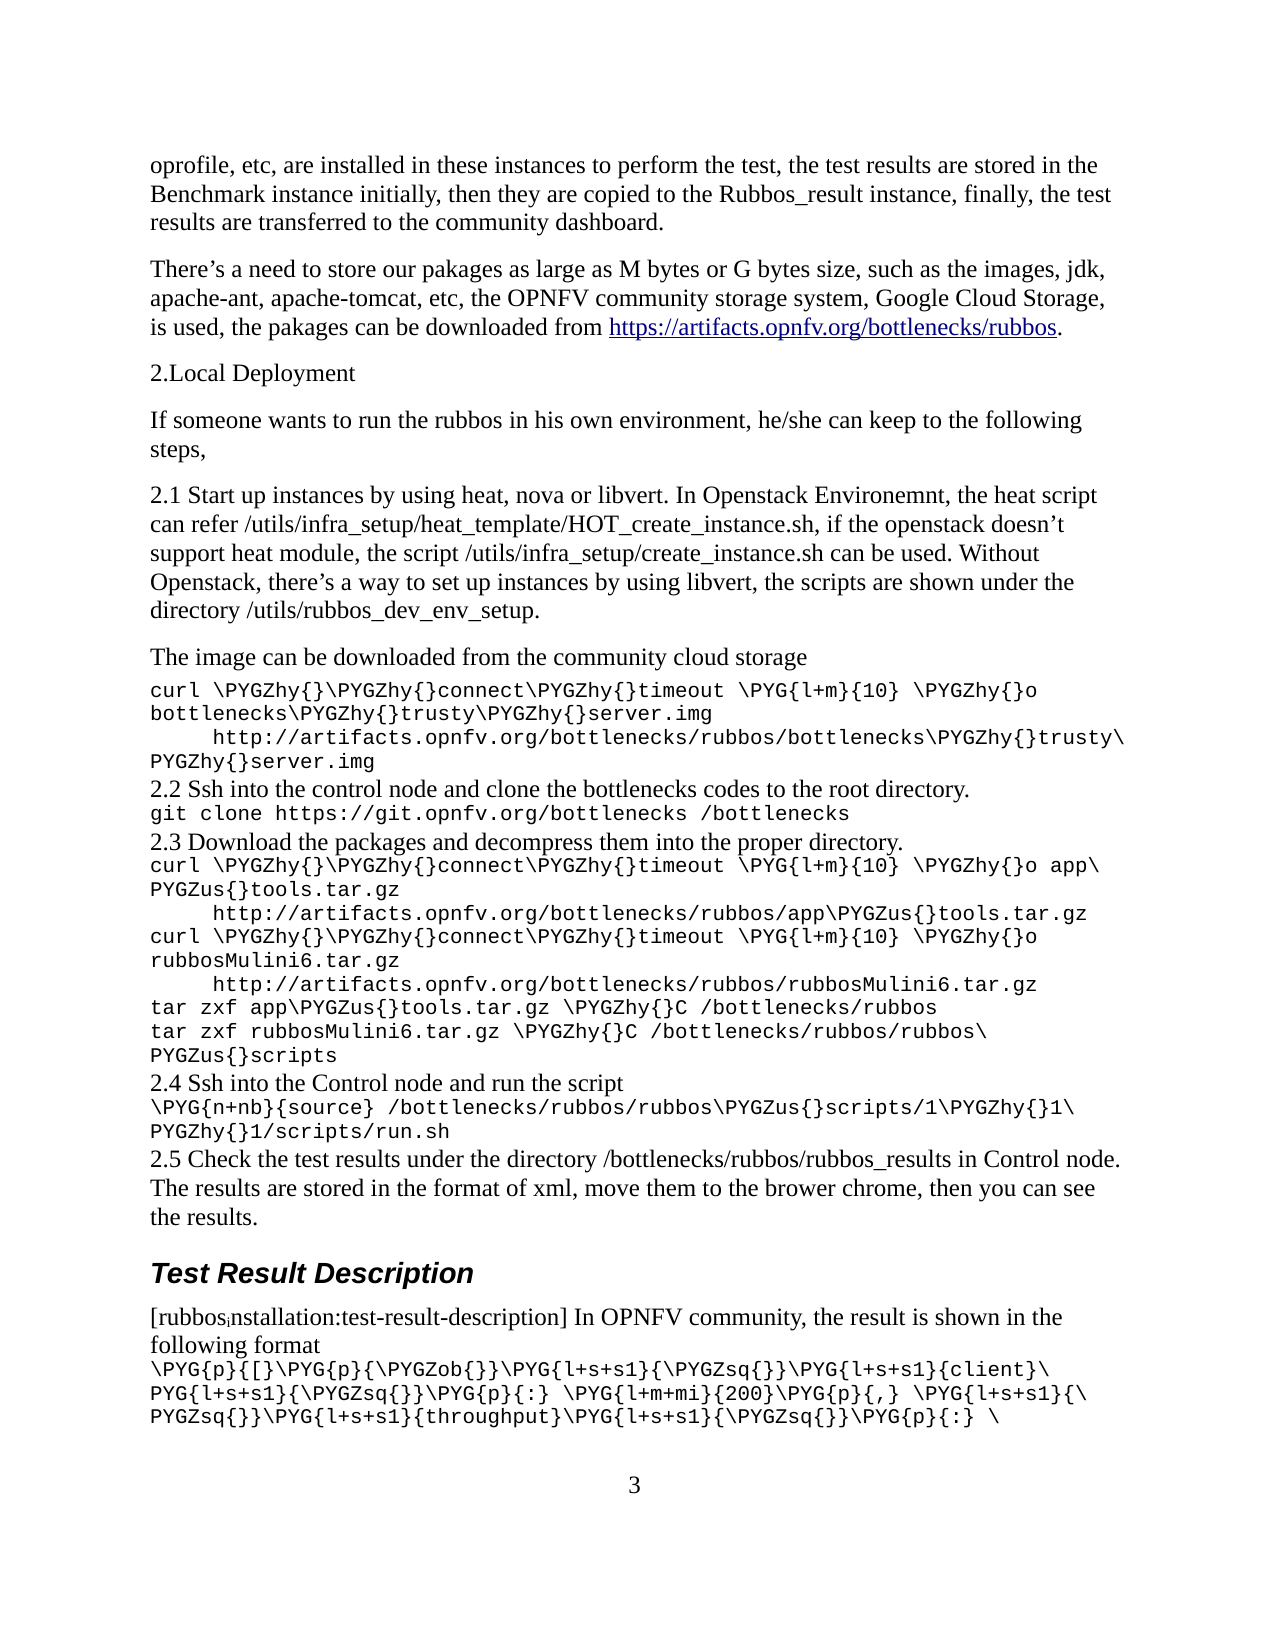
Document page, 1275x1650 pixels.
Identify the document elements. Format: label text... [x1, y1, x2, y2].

text curl \PYGZhy{}\PYGZhy{}connect\PYGZhy{}timeout \PYG{l+m}{10} \PYGZhy{}o bottlenecks\PYGZhy{}trusty\PYGZhy{}server.img [150, 680, 1125, 727]
text 2.2 Ssh into the control node and clone the bottlenecks codes to the root directory. [150, 774, 1125, 803]
text curl \PYGZhy{}\PYGZhy{}connect\PYGZhy{}timeout \PYG{l+m}{10} \PYGZhy{}o app\PYGZus{}tools.tar.gz [150, 856, 1125, 903]
text tar zxf app\PYGZus{}tools.tar.gz \PYGZhy{}C /bottlenecks/rubbos [150, 997, 1125, 1021]
text 2.4 Ssh into the Control node and run the script [150, 1068, 1125, 1097]
subtitle Test Result Description [150, 1256, 1125, 1289]
text The image can be downloaded from the community cloud storage [150, 642, 1125, 671]
text curl \PYGZhy{}\PYGZhy{}connect\PYGZhy{}timeout \PYG{l+m}{10} \PYGZhy{}o rubbosMulini6.tar.gz [150, 926, 1125, 974]
text 2.3 Download the packages and decompress them into the proper directory. [150, 827, 1125, 856]
text http://artifacts.opnfv.org/bottlenecks/rubbos/rubbosMulini6.tar.gz [150, 974, 1125, 997]
text 2.Local Deployment [150, 358, 1125, 387]
text http://artifacts.opnfv.org/bottlenecks/rubbos/app\PYGZus{}tools.tar.gz [150, 903, 1125, 926]
text \PYG{n+nb}{source} /bottlenecks/rubbos/rubbos\PYGZus{}scripts/1\PYGZhy{}1\PYGZhy{}1/scripts/run.sh [150, 1097, 1125, 1144]
text If someone wants to run the rubbos in his own environment, he/she can keep to the following steps, [150, 405, 1125, 462]
text tar zxf rubbosMulini6.tar.gz \PYGZhy{}C /bottlenecks/rubbos/rubbos\PYGZus{}scripts [150, 1021, 1125, 1068]
text \PYG{p}{[}\PYG{p}{\PYGZob{}}\PYG{l+s+s1}{\PYGZsq{}}\PYG{l+s+s1}{client}\PYG{l+s+s1}{\PYGZsq{}}\PYG{p}{:} \PYG{l+m+mi}{200}\PYG{p}{,} \PYG{l+s+s1}{\PYGZsq{}}\PYG{l+s+s1}{throughput}\PYG{l+s+s1}{\PYGZsq{}}\PYG{p}{:} \ [150, 1359, 1125, 1430]
text http://artifacts.opnfv.org/bottlenecks/rubbos/bottlenecks\PYGZhy{}trusty\PYGZhy{}server.img [150, 727, 1125, 774]
text git clone https://git.opnfv.org/bottlenecks /bottlenecks [150, 803, 1125, 827]
text oprofile, etc, are installed in these instances to perform the test, the test results are stored in the Benchmark instance initially, then they are copied to the Rubbos_result instance, finally, the test results are transferred to the community dashboard. [150, 150, 1125, 236]
text 2.5 Check the test results under the directory /bottlenecks/rubbos/rubbos_results in Control node. The results are stored in the format of xml, move them to the brower chrome, then you can see the results. [150, 1144, 1125, 1231]
text There’s a need to store our pakages as large as M bytes or G bytes size, such as the images, jdk, apache-ant, apache-tomcat, etc, the OPNFV community storage system, Google Cloud Storage, is used, the pakages can be downloaded from https://artifacts.opnfv.org/bottlenecks/rubbos. [150, 254, 1125, 340]
text 2.1 Start up instances by using heat, nova or libvert. In Openstack Environemnt, the heat script can refer /utils/infra_setup/heat_template/HOT_create_instance.sh, if the openstack doesn’t support heat module, the script /utils/infra_setup/create_instance.sh can be used. Without Openstack, there’s a way to set up instances by using libvert, the scripts are shown under the directory /utils/rubbos_dev_env_setup. [150, 480, 1125, 624]
text [rubbosinstallation:test-result-description] In OPNFV community, the result is shown in the following format [150, 1302, 1125, 1359]
